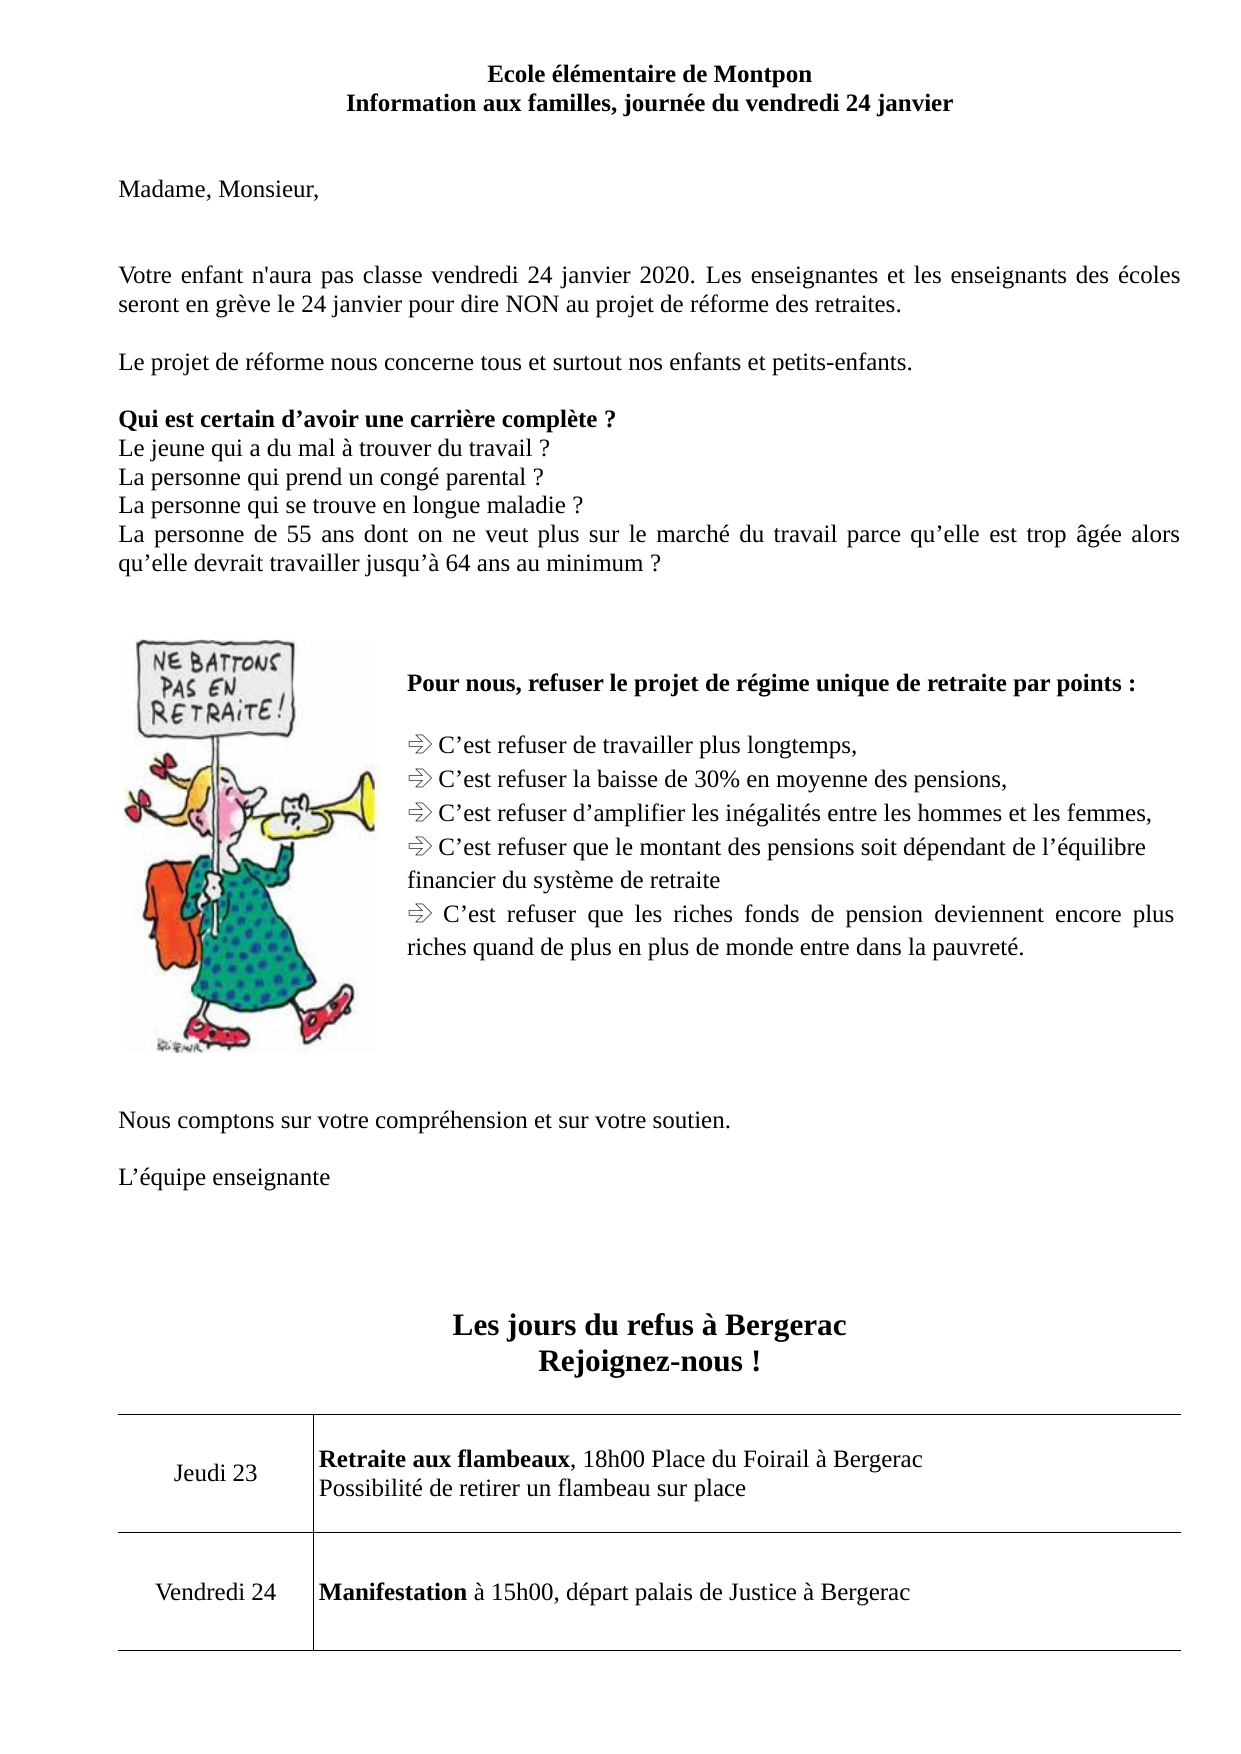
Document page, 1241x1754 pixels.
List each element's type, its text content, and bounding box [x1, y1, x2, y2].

text Qui est certain d’avoir une carrière complète ? [118, 404, 1181, 433]
table_header Jeudi 23 [118, 1415, 313, 1532]
table_header Retraite aux flambeaux, 18h00 Place du Foirail à Bergerac Possibilité de retirer un flambeau sur place [314, 1415, 1181, 1532]
text Rejoignez-nous ! [118, 1342, 1181, 1378]
text Madame, Monsieur, [118, 174, 1181, 203]
text Le jeune qui a du mal à trouver du travail ? [118, 433, 1181, 462]
table_header Pour nous, refuser le projet de régime unique de retraite par points :  C’est refuser de travailler plus longtemps,  C’est refuser la baisse de 30% en moyenne des pensions,  C’est refuser d’amplifier les inégalités entre les hommes et les femmes,  C’est refuser que le montant des pensions soit dépendant de l’équilibre financier du système de retraite  C’est refuser que les riches fonds de pension deviennent encore plus riches quand de plus en plus de monde entre dans la pauvreté. [401, 634, 1181, 1077]
table_cell Vendredi 24 [118, 1533, 313, 1650]
text Le projet de réforme nous concerne tous et surtout nos enfants et petits-enfants. [118, 347, 1181, 375]
text Nous comptons sur votre compréhension et sur votre soutien. [118, 1105, 1181, 1133]
table_header [118, 634, 401, 1077]
text La personne qui se trouve en longue maladie ? [118, 490, 1181, 519]
text Ecole élémentaire de Montpon [118, 59, 1181, 88]
picture [123, 639, 379, 1053]
text La personne qui prend un congé parental ? [118, 462, 1181, 490]
text Les jours du refus à Bergerac [118, 1306, 1181, 1342]
text La personne de 55 ans dont on ne veut plus sur le marché du travail parce qu’elle est trop âgée alors qu’elle devrait travailler jusqu’à 64 ans au minimum ? [118, 519, 1181, 577]
text Votre enfant n'aura pas classe vendredi 24 janvier 2020. Les enseignantes et les enseignants des écoles seront en grève le 24 janvier pour dire NON au projet de réforme des retraites. [118, 260, 1181, 318]
text Information aux familles, journée du vendredi 24 janvier [118, 88, 1181, 117]
text L’équipe enseignante [118, 1162, 1181, 1191]
table_cell Manifestation à 15h00, départ palais de Justice à Bergerac [314, 1533, 1181, 1650]
